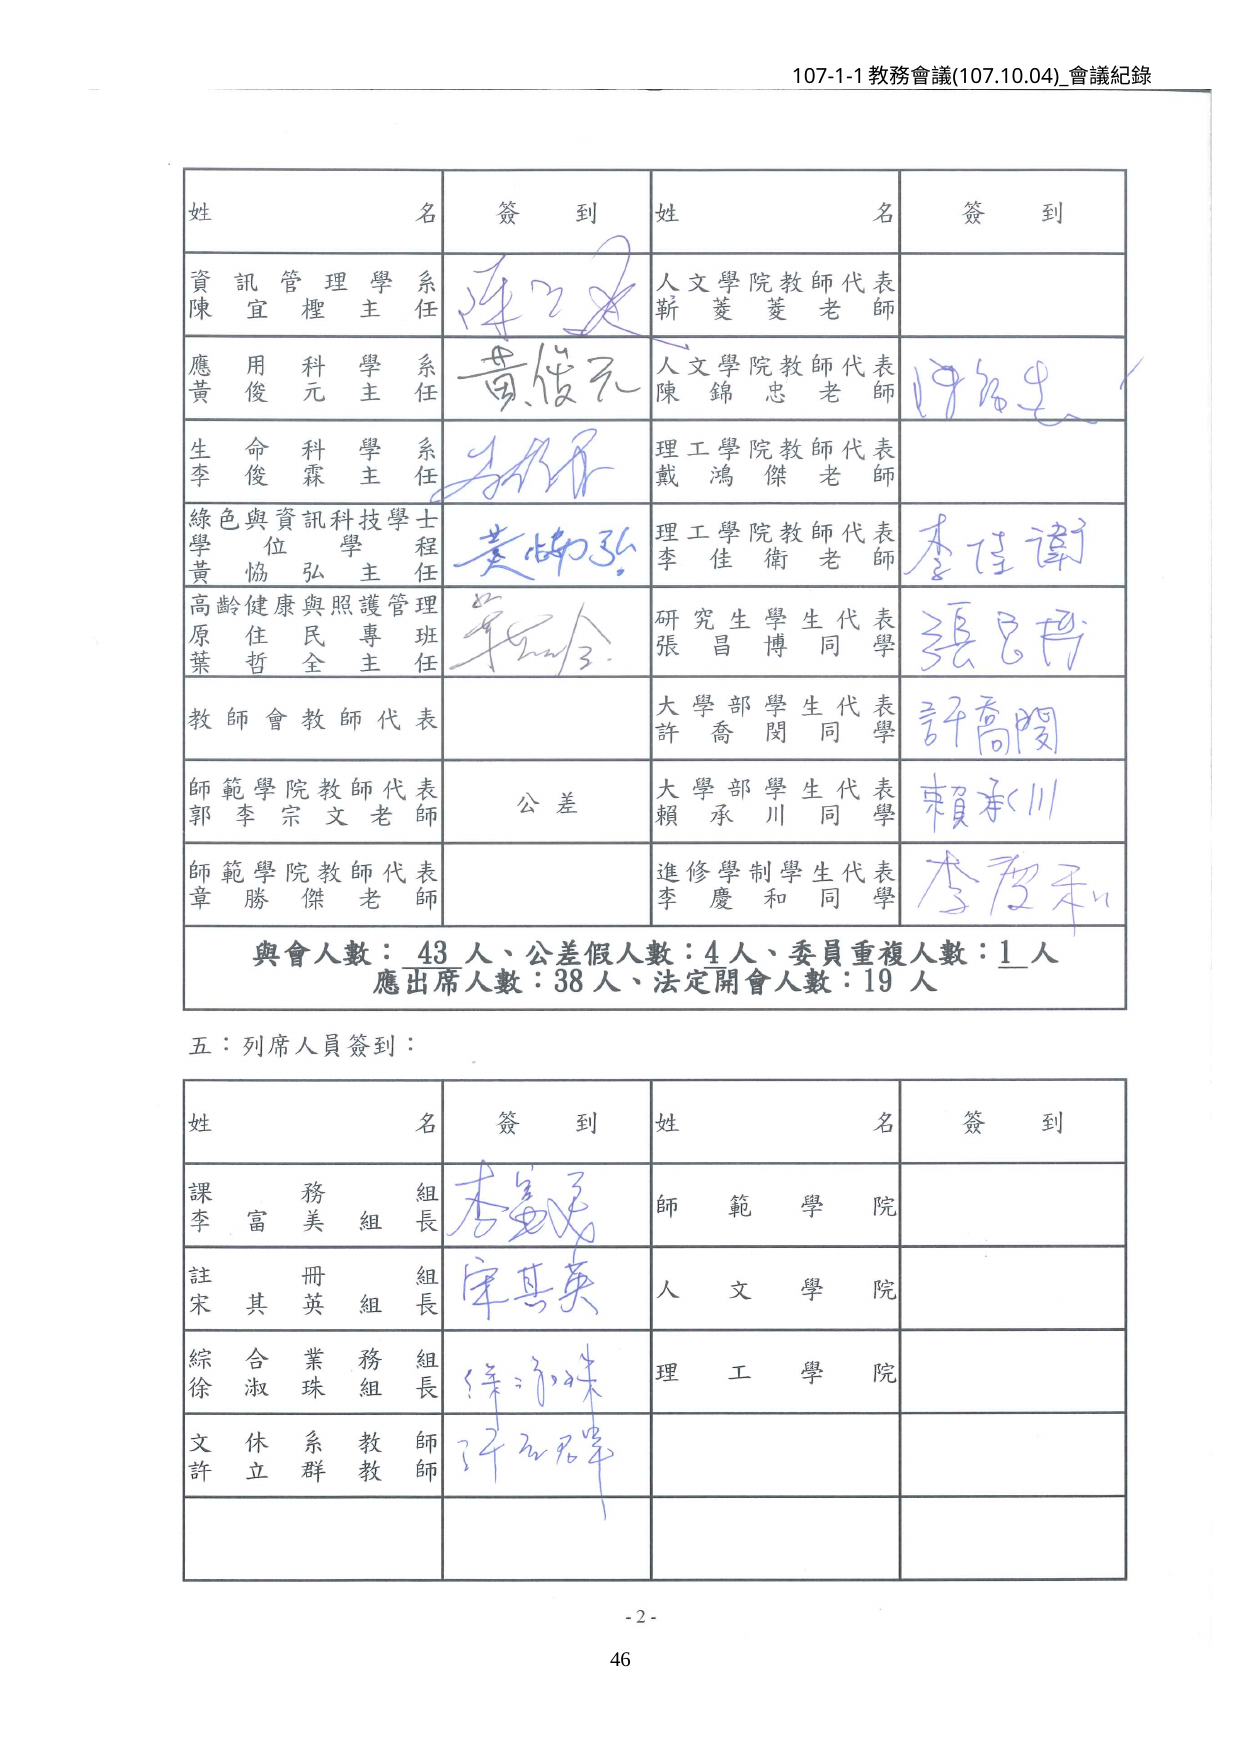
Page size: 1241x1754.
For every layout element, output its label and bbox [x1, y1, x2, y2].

picture [88, 89, 1212, 1647]
